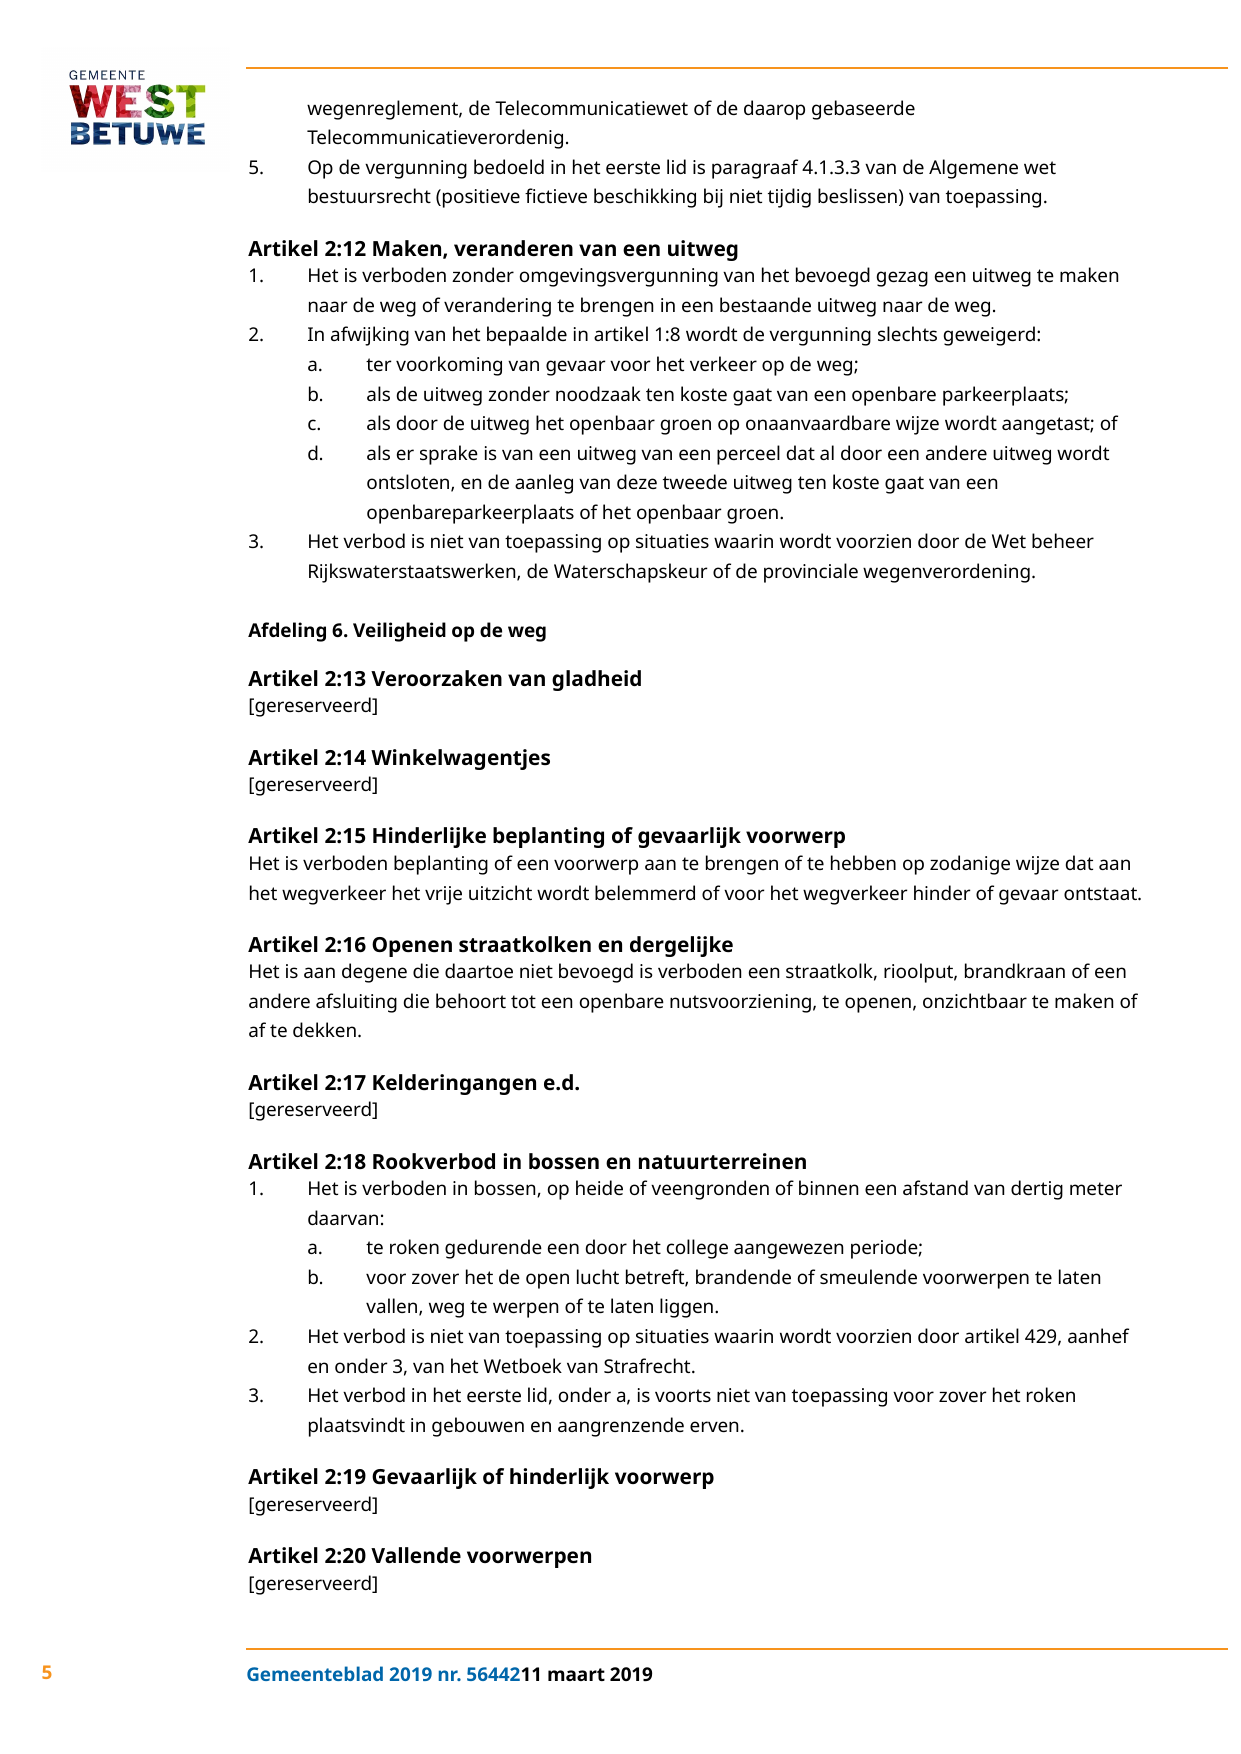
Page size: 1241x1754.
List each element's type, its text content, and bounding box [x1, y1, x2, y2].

picture [41, 47, 231, 172]
text Artikel 2:20 Vallende voorwerpen [248, 1541, 1152, 1570]
text Afdeling 6. Veiligheid op de weg [248, 617, 1152, 643]
list Het verbod is niet van toepassing op situaties waarin wordt voorzien door artikel 429, aanhef en onder 3, van het Wetboek van Strafrecht. [248, 1323, 1152, 1379]
list In afwijking van het bepaalde in artikel 1:8 wordt de vergunning slechts geweigerd: [248, 322, 1152, 347]
text Artikel 2:16 Openen straatkolken en dergelijke [248, 930, 1152, 958]
text Artikel 2:19 Gevaarlijk of hinderlijk voorwerp [248, 1462, 1152, 1491]
text Artikel 2:14 Winkelwagentjes [248, 743, 1152, 771]
list Het is verboden zonder omgevingsvergunning van het bevoegd gezag een uitweg te maken naar de weg of verandering te brengen in een bestaande uitweg naar de weg. [248, 262, 1152, 318]
text [gereserveerd] [248, 1097, 1152, 1122]
list Op de vergunning bedoeld in het eerste lid is paragraaf 4.1.3.3 van de Algemene wet bestuursrecht (positieve fictieve beschikking bij niet tijdig beslissen) van toepassing. [248, 154, 1152, 209]
list als door de uitweg het openbaar groen op onaanvaardbare wijze wordt aangetast; of [307, 410, 1152, 436]
list als er sprake is van een uitweg van een perceel dat al door een andere uitweg wordt ontsloten, en de aanleg van deze tweede uitweg ten koste gaat van een openbareparkeerplaats of het openbaar groen. [307, 440, 1152, 525]
text [gereserveerd] [248, 1491, 1152, 1517]
text Artikel 2:17 Kelderingangen e.d. [248, 1068, 1152, 1097]
text Artikel 2:15 Hinderlijke beplanting of gevaarlijk voorwerp [248, 822, 1152, 850]
text Het is aan degene die daartoe niet bevoegd is verboden een straatkolk, rioolput, brandkraan of een andere afsluiting die behoort tot een openbare nutsvoorziening, te openen, onzichtbaar te maken of af te dekken. [248, 958, 1152, 1043]
list wegenreglement, de Telecommunicatiewet of de daarop gebaseerde Telecommunicatieverordenig. [248, 95, 1152, 150]
text Artikel 2:13 Veroorzaken van gladheid [248, 664, 1152, 692]
list Het is verboden in bossen, op heide of veengronden of binnen een afstand van dertig meter daarvan: [248, 1175, 1152, 1231]
text [gereserveerd] [248, 1570, 1152, 1596]
text [gereserveerd] [248, 692, 1152, 718]
text Artikel 2:18 Rookverbod in bossen en natuurterreinen [248, 1147, 1152, 1175]
list als de uitweg zonder noodzaak ten koste gaat van een openbare parkeerplaats; [307, 381, 1152, 406]
list Het verbod in het eerste lid, onder a, is voorts niet van toepassing voor zover het roken plaatsvindt in gebouwen en aangrenzende erven. [248, 1382, 1152, 1438]
text Artikel 2:12 Maken, veranderen van een uitweg [248, 234, 1152, 262]
text Het is verboden beplanting of een voorwerp aan te brengen of te hebben op zodanige wijze dat aan het wegverkeer het vrije uitzicht wordt belemmerd of voor het wegverkeer hinder of gevaar ontstaat. [248, 850, 1152, 905]
list ter voorkoming van gevaar voor het verkeer op de weg; [307, 351, 1152, 377]
list voor zover het de open lucht betreft, brandende of smeulende voorwerpen te laten vallen, weg te werpen of te laten liggen. [307, 1264, 1152, 1319]
text [gereserveerd] [248, 771, 1152, 797]
list te roken gedurende een door het college aangewezen periode; [307, 1234, 1152, 1260]
list Het verbod is niet van toepassing op situaties waarin wordt voorzien door de Wet beheer Rijkswaterstaatswerken, de Waterschapskeur of de provinciale wegenverordening. [248, 529, 1152, 584]
